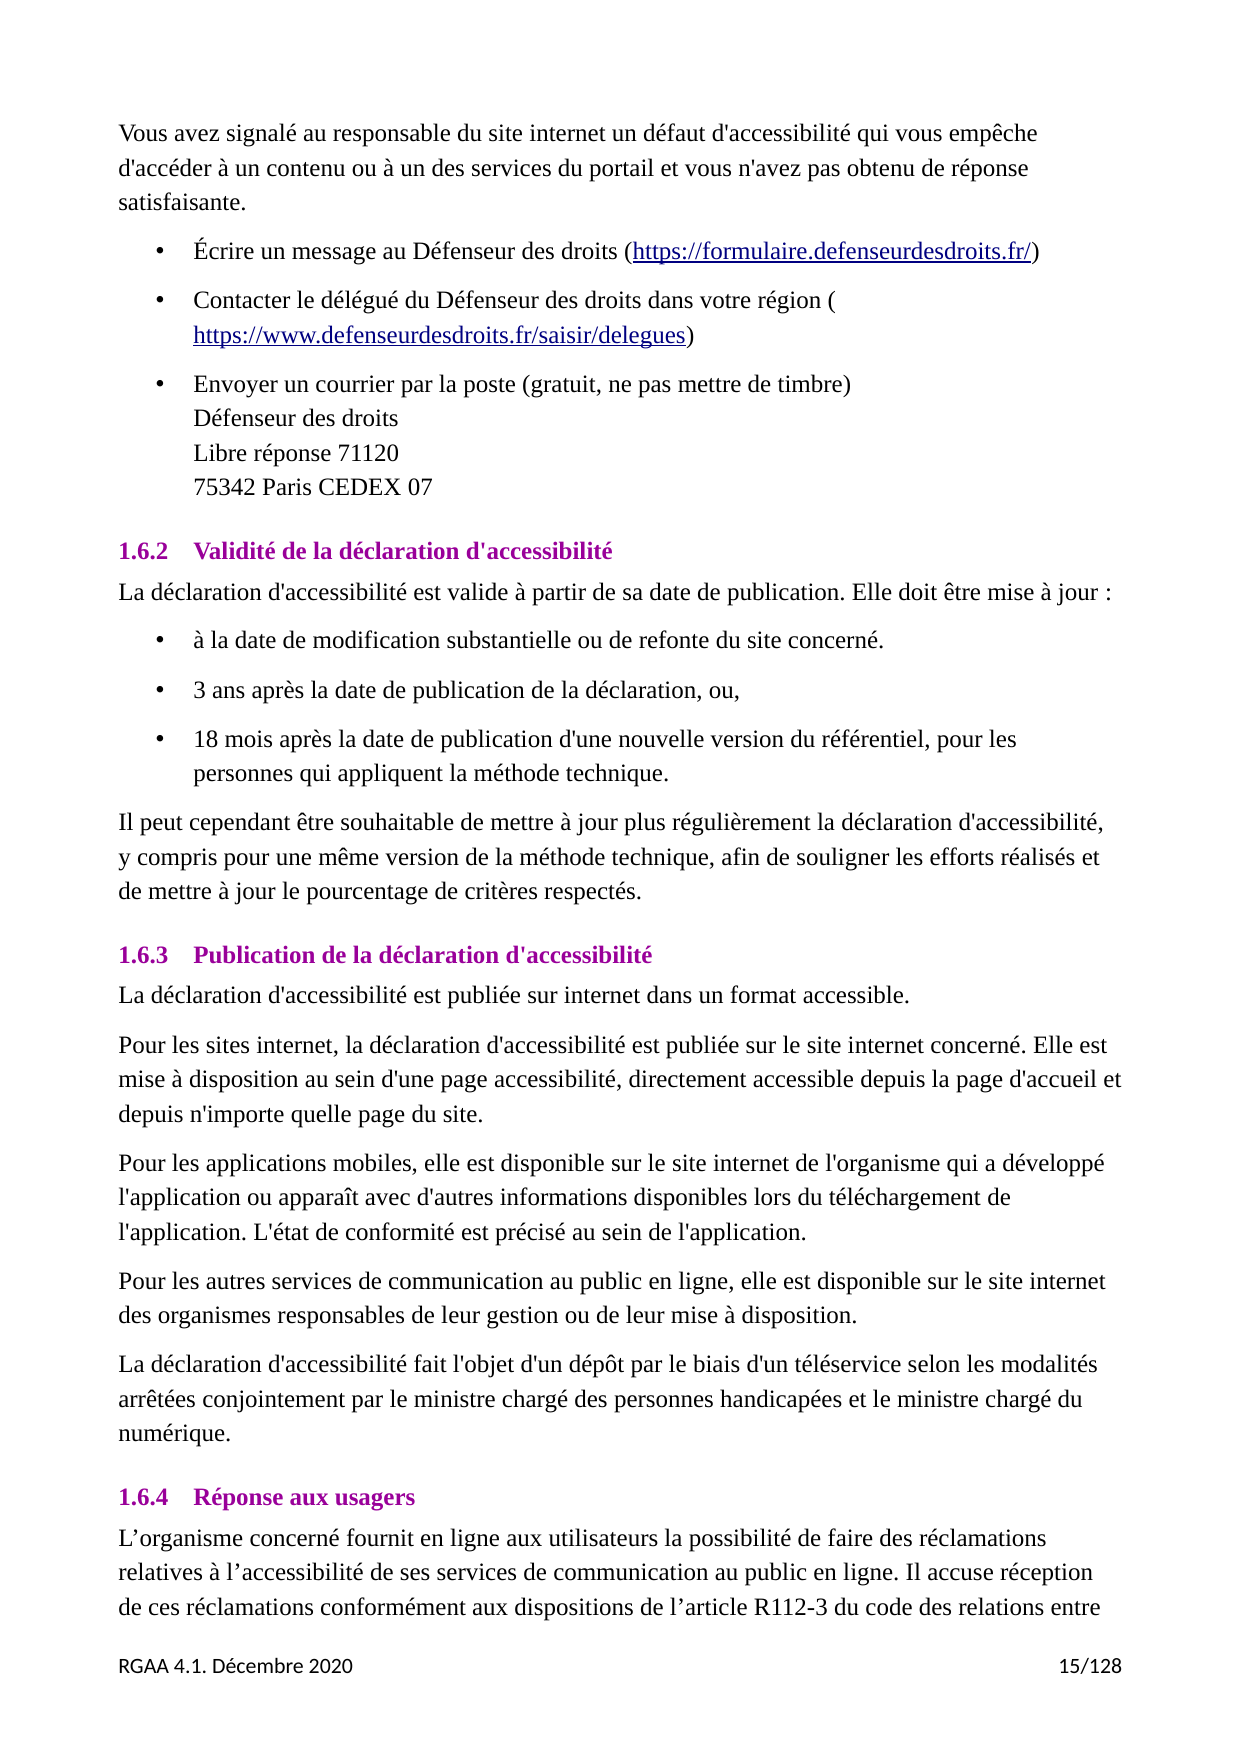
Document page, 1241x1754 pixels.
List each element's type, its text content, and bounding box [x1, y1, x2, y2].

text La déclaration d'accessibilité est valide à partir de sa date de publication. Elle doit être mise à jour : [118, 577, 1122, 605]
text Il peut cependant être souhaitable de mettre à jour plus régulièrement la déclaration d'accessibilité, y compris pour une même version de la méthode technique, afin de souligner les efforts réalisés et de mettre à jour le pourcentage de critères respectés. [118, 807, 1122, 905]
text Vous avez signalé au responsable du site internet un défaut d'accessibilité qui vous empêche d'accéder à un contenu ou à un des services du portail et vous n'avez pas obtenu de réponse satisfaisante. [118, 118, 1122, 216]
subtitle Publication de la déclaration d'accessibilité [118, 940, 1122, 969]
list Écrire un message au Défenseur des droits (https://formulaire.defenseurdesdroits.fr/) [156, 236, 1122, 265]
list 18 mois après la date de publication d'une nouvelle version du référentiel, pour les personnes qui appliquent la méthode technique. [156, 724, 1122, 787]
text Pour les sites internet, la déclaration d'accessibilité est publiée sur le site internet concerné. Elle est mise à disposition au sein d'une page accessibilité, directement accessible depuis la page d'accueil et depuis n'importe quelle page du site. [118, 1030, 1122, 1127]
list Envoyer un courrier par la poste (gratuit, ne pas mettre de timbre) Défenseur des droits Libre réponse 71120 75342 Paris CEDEX 07 [156, 369, 1122, 501]
list à la date de modification substantielle ou de refonte du site concerné. [156, 626, 1122, 654]
subtitle Réponse aux usagers [118, 1482, 1122, 1511]
text Pour les applications mobiles, elle est disponible sur le site internet de l'organisme qui a développé l'application ou apparaît avec d'autres informations disponibles lors du téléchargement de l'application. L'état de conformité est précisé au sein de l'application. [118, 1148, 1122, 1245]
list 3 ans après la date de publication de la déclaration, ou, [156, 675, 1122, 703]
text Pour les autres services de communication au public en ligne, elle est disponible sur le site internet des organismes responsables de leur gestion ou de leur mise à disposition. [118, 1266, 1122, 1329]
list Contacter le délégué du Défenseur des droits dans votre région ( https://www.defenseurdesdroits.fr/saisir/delegues) [156, 285, 1122, 348]
text La déclaration d'accessibilité est publiée sur internet dans un format accessible. [118, 981, 1122, 1009]
text La déclaration d'accessibilité fait l'objet d'un dépôt par le biais d'un téléservice selon les modalités arrêtées conjointement par le ministre chargé des personnes handicapées et le ministre chargé du numérique. [118, 1349, 1122, 1447]
text L’organisme concerné fournit en ligne aux utilisateurs la possibilité de faire des réclamations relatives à l’accessibilité de ses services de communication au public en ligne. Il accuse réception de ces réclamations conformément aux dispositions de l’article R112-3 du code des relations entre [118, 1523, 1122, 1620]
subtitle Validité de la déclaration d'accessibilité [118, 536, 1122, 565]
